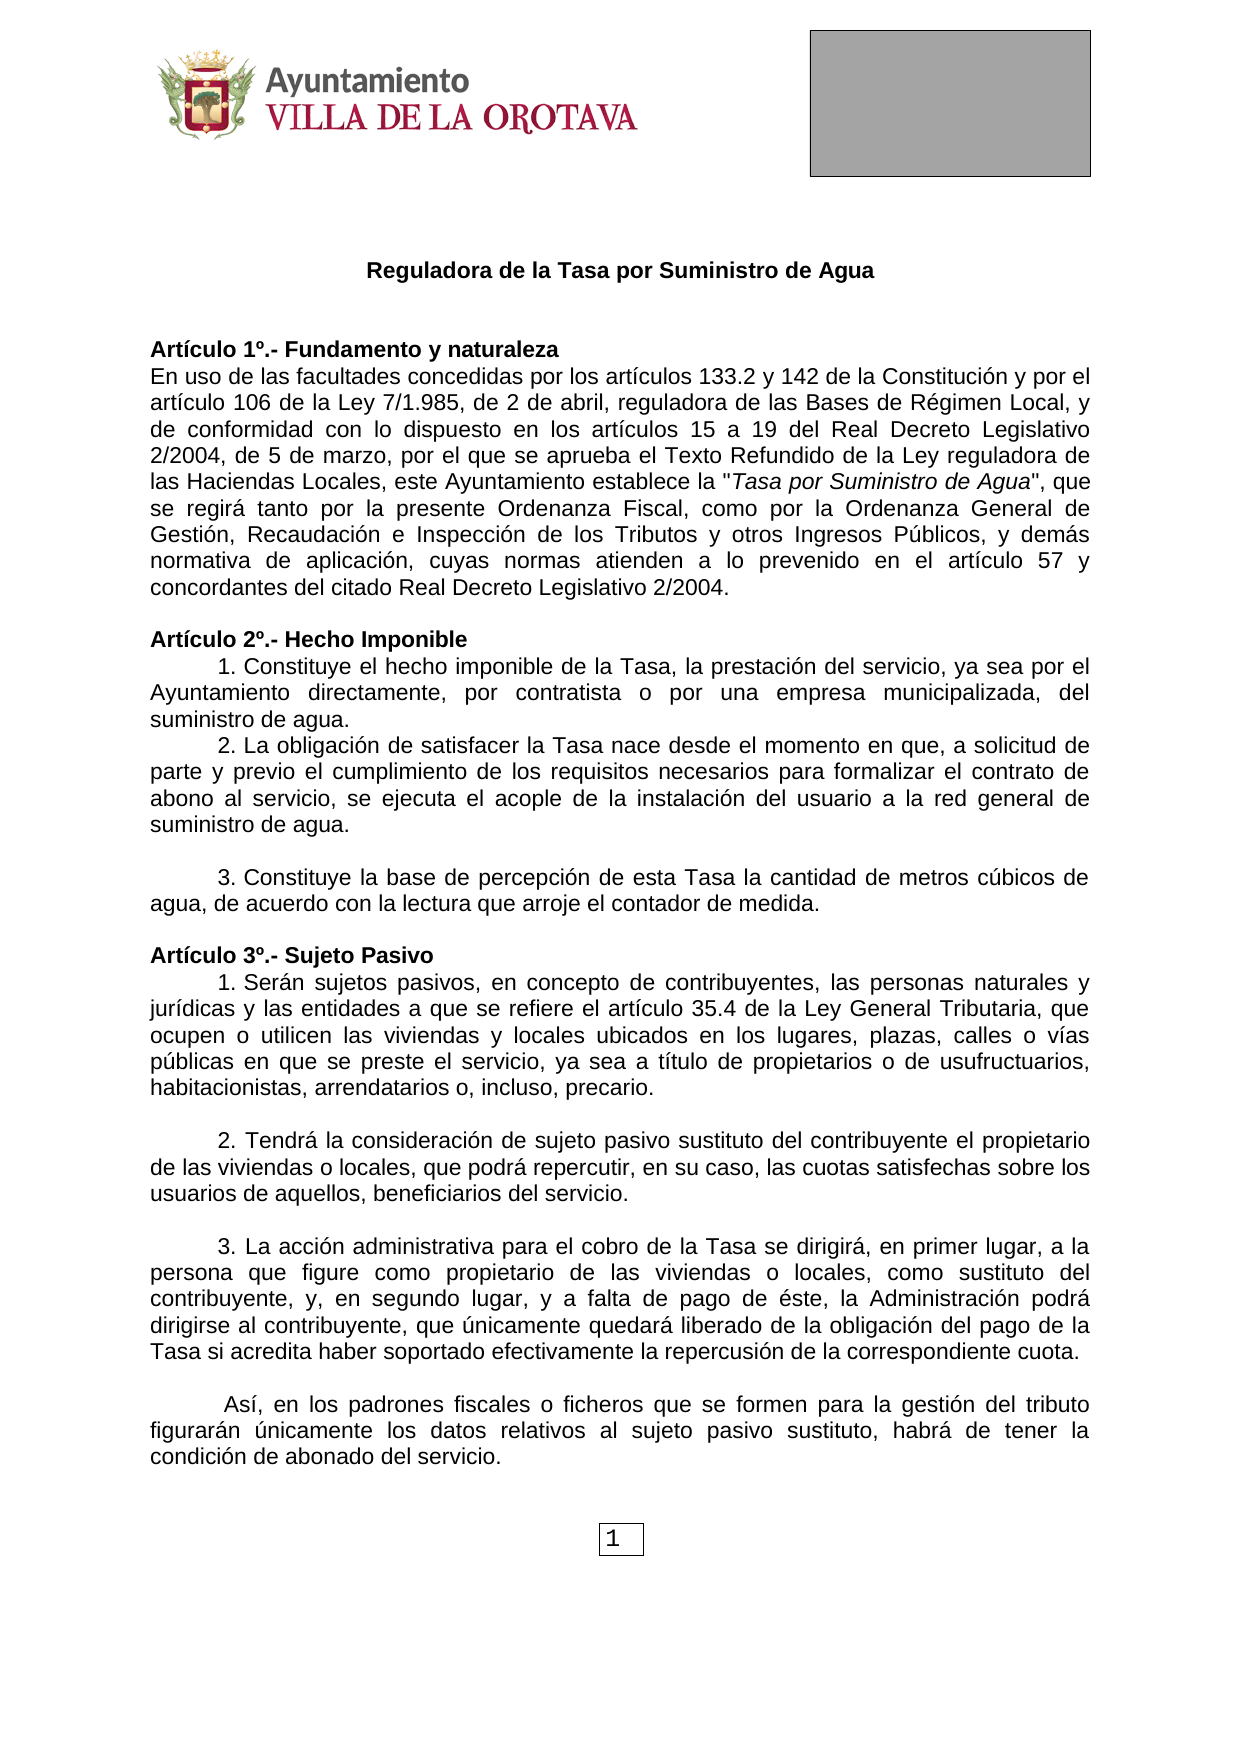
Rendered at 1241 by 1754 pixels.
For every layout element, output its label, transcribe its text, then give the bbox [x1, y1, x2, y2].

list Constituye el hecho imponible de la Tasa, la prestación del servicio, ya sea por el Ayuntamiento directamente, por contratista o por una empresa municipalizada, del suministro de agua. [150, 653, 1090, 732]
subtitle Reguladora de la Tasa por Suministro de Agua [366, 257, 875, 283]
subtitle Artículo 2º.- Hecho Imponible [150, 626, 1109, 652]
list Tendrá la consideración de sujeto pasivo sustituto del contribuyente el propietario de las viviendas o locales, que podrá repercutir, en su caso, las cuotas satisfechas sobre los usuarios de aquellos, beneficiarios del servicio. [150, 1127, 1091, 1206]
list Serán sujetos pasivos, en concepto de contribuyentes, las personas naturales y jurídicas y las entidades a que se refiere el artículo 35.4 de la Ley General Tributaria, que ocupen o utilicen las viviendas y locales ubicados en los lugares, plazas, calles o vías públicas en que se preste el servicio, ya sea a título de propietarios o de usufructuarios, habitacionistas, arrendatarios o, incluso, precario. [150, 969, 1091, 1101]
text En uso de las facultades concedidas por los artículos 133.2 y 142 de la Constitución y por el artículo 106 de la Ley 7/1.985, de 2 de abril, reguladora de las Bases de Régimen Local, y de conformidad con lo dispuesto en los artículos 15 a 19 del Real Decreto Legislativo 2/2004, de 5 de marzo, por el que se aprueba el Texto Refundido de la Ley reguladora de las Haciendas Locales, este Ayuntamiento establece la "Tasa por Suministro de Agua", que se regirá tanto por la presente Ordenanza Fiscal, como por la Ordenanza General de Gestión, Recaudación e Inspección de los Tributos y otros Ingresos Públicos, y demás normativa de aplicación, cuyas normas atienden a lo prevenido en el artículo 57 y concordantes del citado Real Decreto Legislativo 2/2004. [150, 363, 1091, 600]
list Constituye la base de percepción de esta Tasa la cantidad de metros cúbicos de agua, de acuerdo con la lectura que arroje el contador de medida. [150, 864, 1091, 916]
picture [144, 42, 646, 150]
text Así, en los padrones fiscales o ficheros que se formen para la gestión del tributo figurarán únicamente los datos relativos al sujeto pasivo sustituto, habrá de tener la condición de abonado del servicio. [150, 1391, 1091, 1470]
list La obligación de satisfacer la Tasa nace desde el momento en que, a solicitud de parte y previo el cumplimiento de los requisitos necesarios para formalizar el contrato de abono al servicio, se ejecuta el acople de la instalación del usuario a la red general de suministro de agua. [150, 732, 1091, 837]
list La acción administrativa para el cobro de la Tasa se dirigirá, en primer lugar, a la persona que figure como propietario de las viviendas o locales, como sustituto del contribuyente, y, en segundo lugar, y a falta de pago de éste, la Administración podrá dirigirse al contribuyente, que únicamente quedará liberado de la obligación del pago de la Tasa si acredita haber soportado efectivamente la repercusión de la correspondiente cuota. [150, 1233, 1091, 1364]
subtitle Artículo 3º.- Sujeto Pasivo [150, 942, 1109, 969]
text Artículo 1º.- Fundamento y naturaleza [150, 336, 1109, 363]
